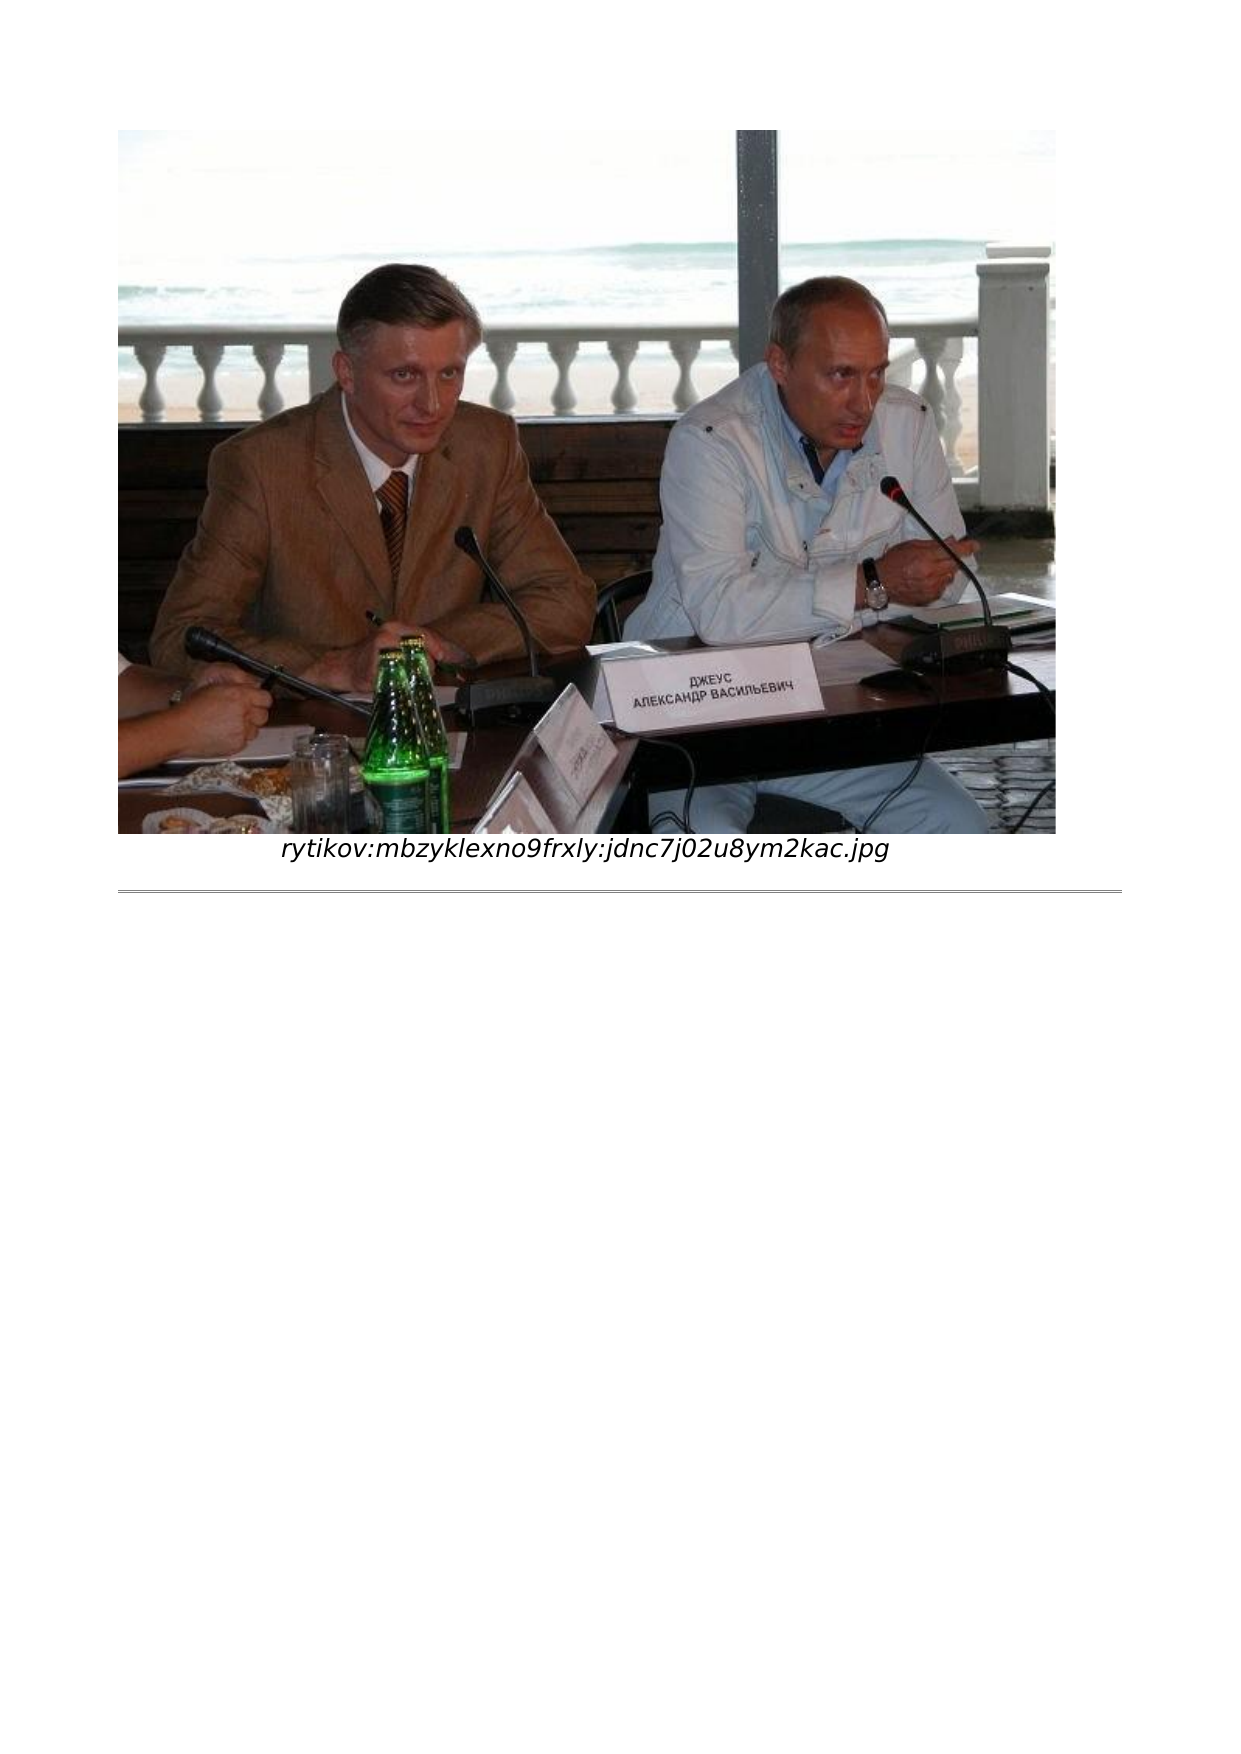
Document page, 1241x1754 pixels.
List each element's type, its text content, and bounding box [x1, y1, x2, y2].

text rytikov:mbzyklexno9frxly:jdnc7j02u8ym2kac.jpg [118, 834, 1056, 863]
picture [118, 130, 1056, 834]
